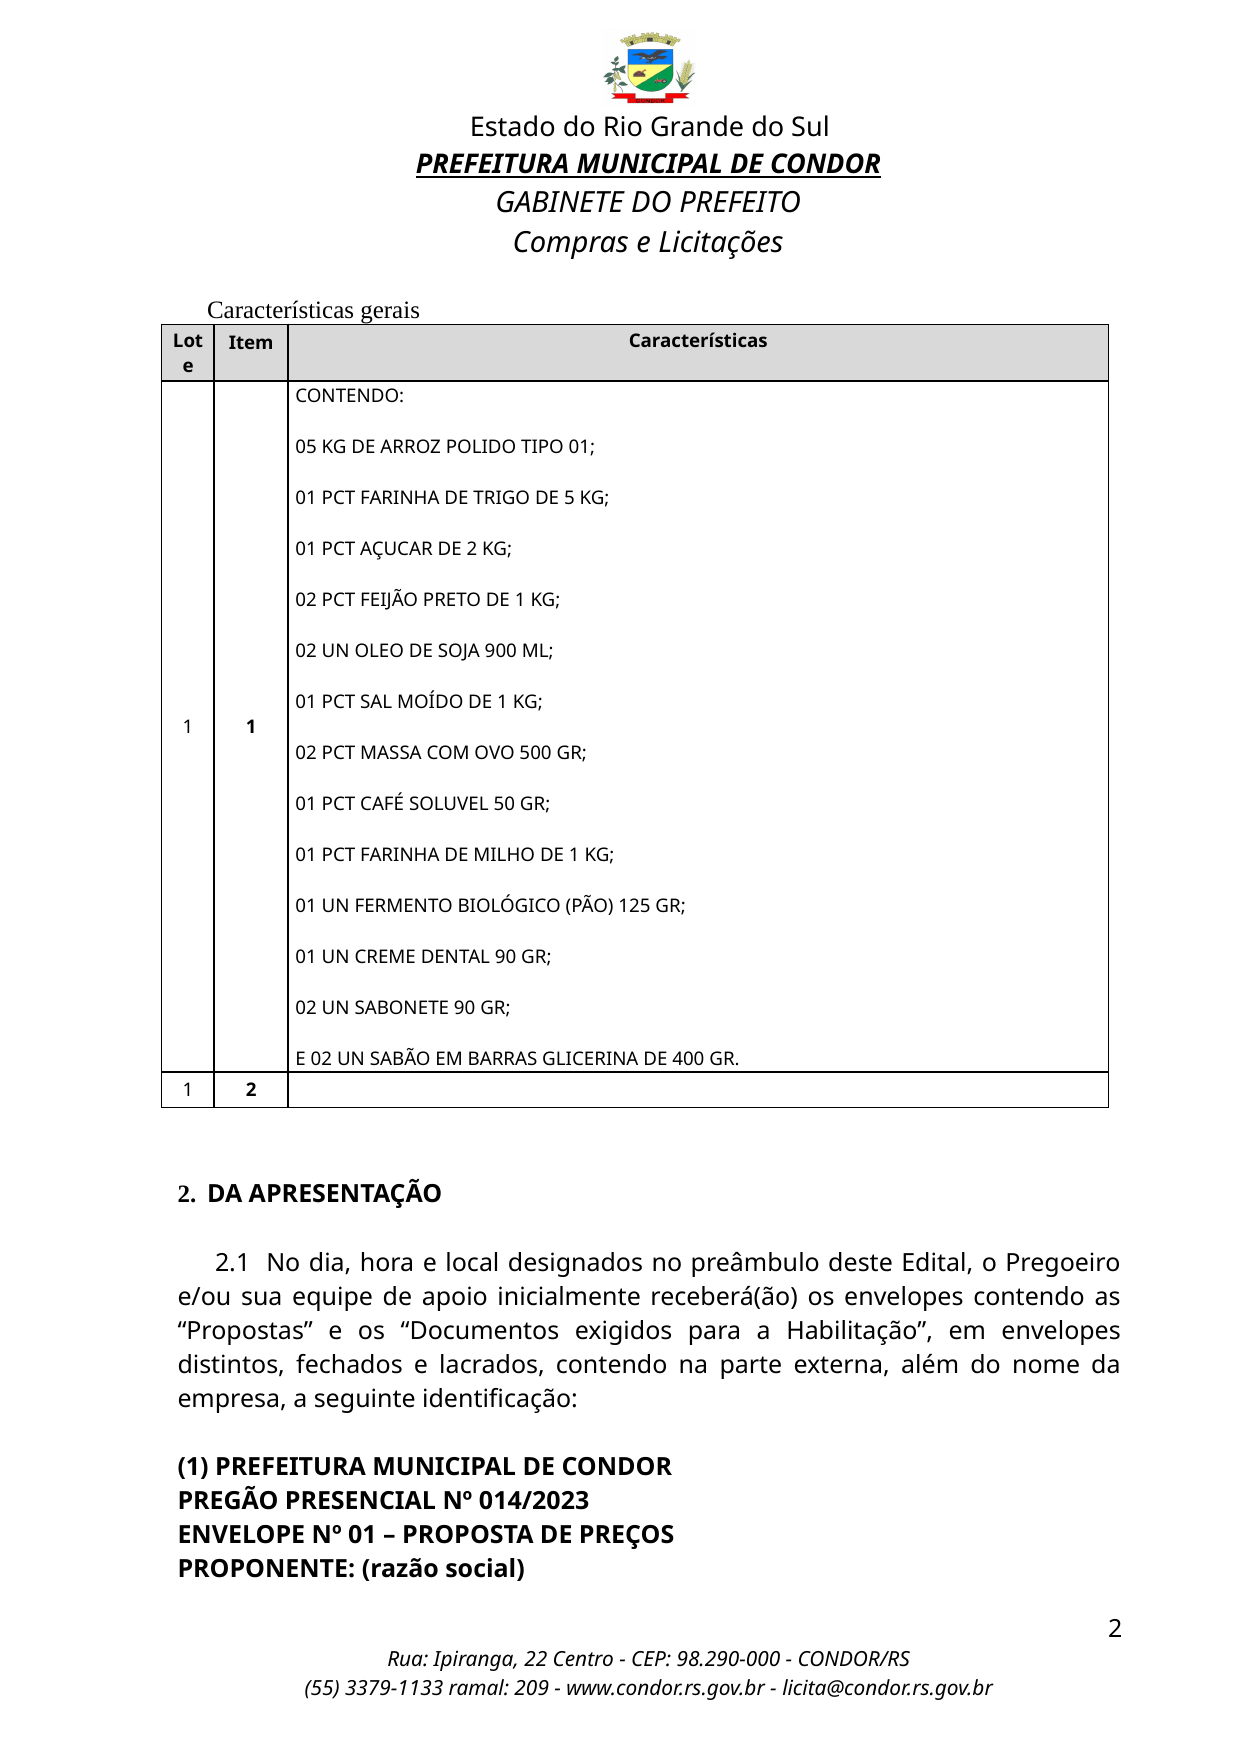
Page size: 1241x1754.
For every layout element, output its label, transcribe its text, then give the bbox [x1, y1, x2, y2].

table_cell CONTENDO: 05 KG DE ARROZ POLIDO TIPO 01; 01 PCT FARINHA DE TRIGO DE 5 KG; 01 PCT AÇUCAR DE 2 KG; 02 PCT FEIJÃO PRETO DE 1 KG; 02 UN OLEO DE SOJA 900 ML; 01 PCT SAL MOÍDO DE 1 KG; 02 PCT MASSA COM OVO 500 GR; 01 PCT CAFÉ SOLUVEL 50 GR; 01 PCT FARINHA DE MILHO DE 1 KG; 01 UN FERMENTO BIOLÓGICO (PÃO) 125 GR; 01 UN CREME DENTAL 90 GR; 02 UN SABONETE 90 GR; E 02 UN SABÃO EM BARRAS GLICERINA DE 400 GR. [289, 382, 1108, 1071]
table_cell 1 [215, 382, 287, 1071]
table_cell 1 [162, 1073, 213, 1106]
table_cell 1 [162, 382, 213, 1071]
table_cell 2 [215, 1073, 287, 1106]
text ENVELOPE Nº 01 – PROPOSTA DE PREÇOS [177, 1517, 1122, 1551]
list No dia, hora e local designados no preâmbulo deste Edital, o Pregoeiro e/ou sua equipe de apoio inicialmente receberá(ão) os envelopes contendo as “Propostas” e os “Documentos exigidos para a Habilitação”, em envelopes distintos, fechados e lacrados, contendo na parte externa, além do nome da empresa, a seguinte identificação: [177, 1244, 1122, 1414]
text (1) PREFEITURA MUNICIPAL DE CONDOR [177, 1448, 1122, 1483]
list DA APRESENTAÇÃO [177, 1176, 1122, 1210]
table_header Características [289, 325, 1108, 380]
text PROPONENTE: (razão social) [177, 1551, 1122, 1585]
table_cell [289, 1073, 1108, 1106]
table_header Lote [162, 325, 213, 380]
table_header Item [215, 325, 287, 380]
text PREGÃO PRESENCIAL Nº 014/2023 [177, 1483, 1122, 1517]
text Características gerais [207, 295, 1122, 323]
